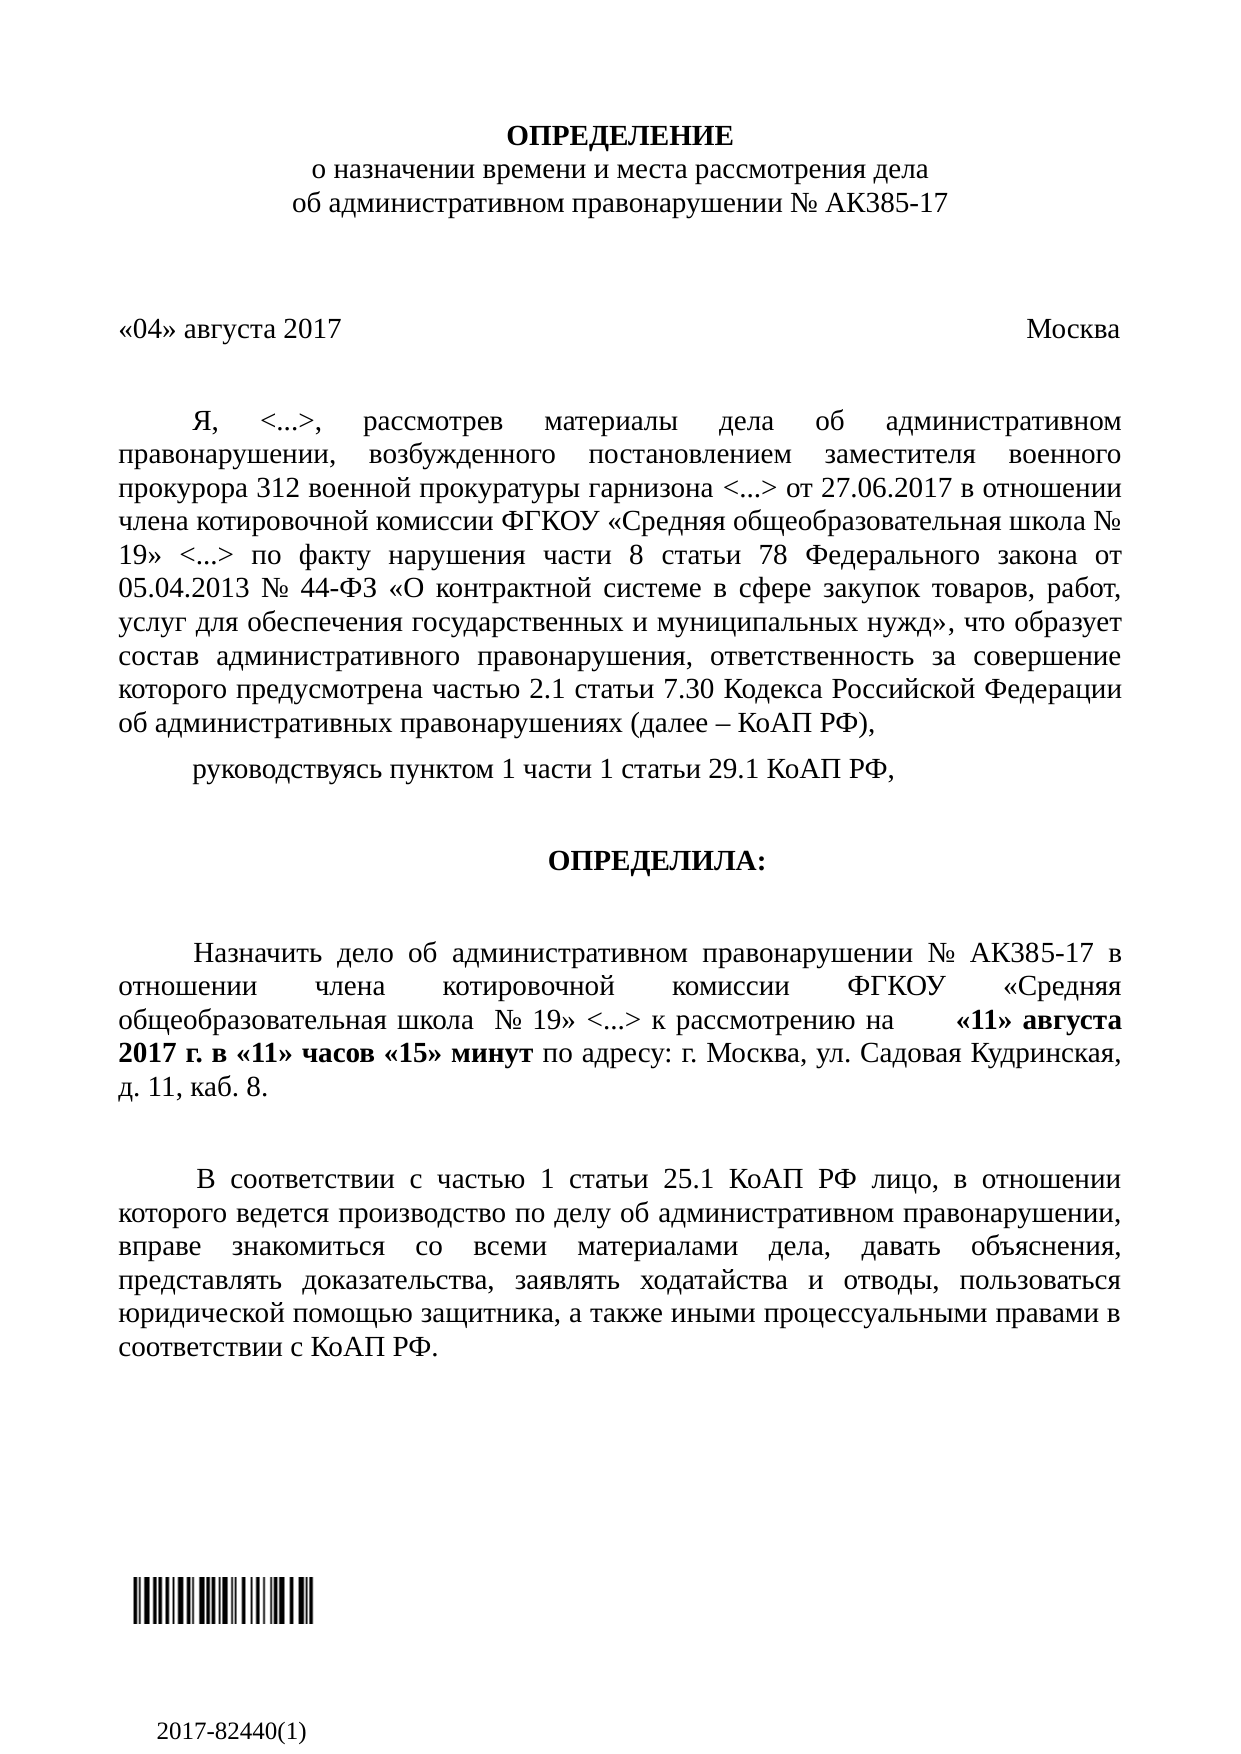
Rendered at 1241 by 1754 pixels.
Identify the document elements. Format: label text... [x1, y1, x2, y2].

text руководствуясь пунктом 1 части 1 статьи 29.1 КоАП РФ, [118, 751, 1122, 784]
subtitle ОПРЕДЕЛЕНИЕ [118, 118, 1122, 152]
text Назначить дело об административном правонарушении № АК385-17 в отношении члена котировочной комиссии ФГКОУ «Средняя общеобразовательная школа № 19» <...> к рассмотрению на «11» августа 2017 г. в «11» часов «15» минут по адресу: г. Москва, ул. Садовая Кудринская, д. 11, каб. 8. [118, 935, 1122, 1103]
text об административном правонарушении № АК385-17 [118, 185, 1122, 219]
text о назначении времени и места рассмотрения дела [118, 152, 1122, 185]
picture [118, 1577, 331, 1624]
text В соответствии с частью 1 статьи 25.1 КоАП РФ лицо, в отношении которого ведется производство по делу об административном правонарушении, вправе знакомиться со всеми материалами дела, давать объяснения, представлять доказательства, заявлять ходатайства и отводы, пользоваться юридической помощью защитника, а также иными процессуальными правами в соответствии с КоАП РФ. [118, 1161, 1122, 1362]
text Я, <...>, рассмотрев материалы дела об административном правонарушении, возбужденного постановлением заместителя военного прокурора 312 военной прокуратуры гарнизона <...> от 27.06.2017 в отношении члена котировочной комиссии ФГКОУ «Средняя общеобразовательная школа № 19» <...> по факту нарушения части 8 статьи 78 Федерального закона от 05.04.2013 № 44-ФЗ «О контрактной системе в сфере закупок товаров, работ, услуг для обеспечения государственных и муниципальных нужд», что образует состав административного правонарушения, ответственность за совершение которого предусмотрена частью 2.1 статьи 7.30 Кодекса Российской Федерации об административных правонарушениях (далее – КоАП РФ), [118, 403, 1122, 738]
text ОПРЕДЕЛИЛА: [118, 843, 1122, 876]
text «04» августа 2017 Москва [118, 311, 1122, 344]
